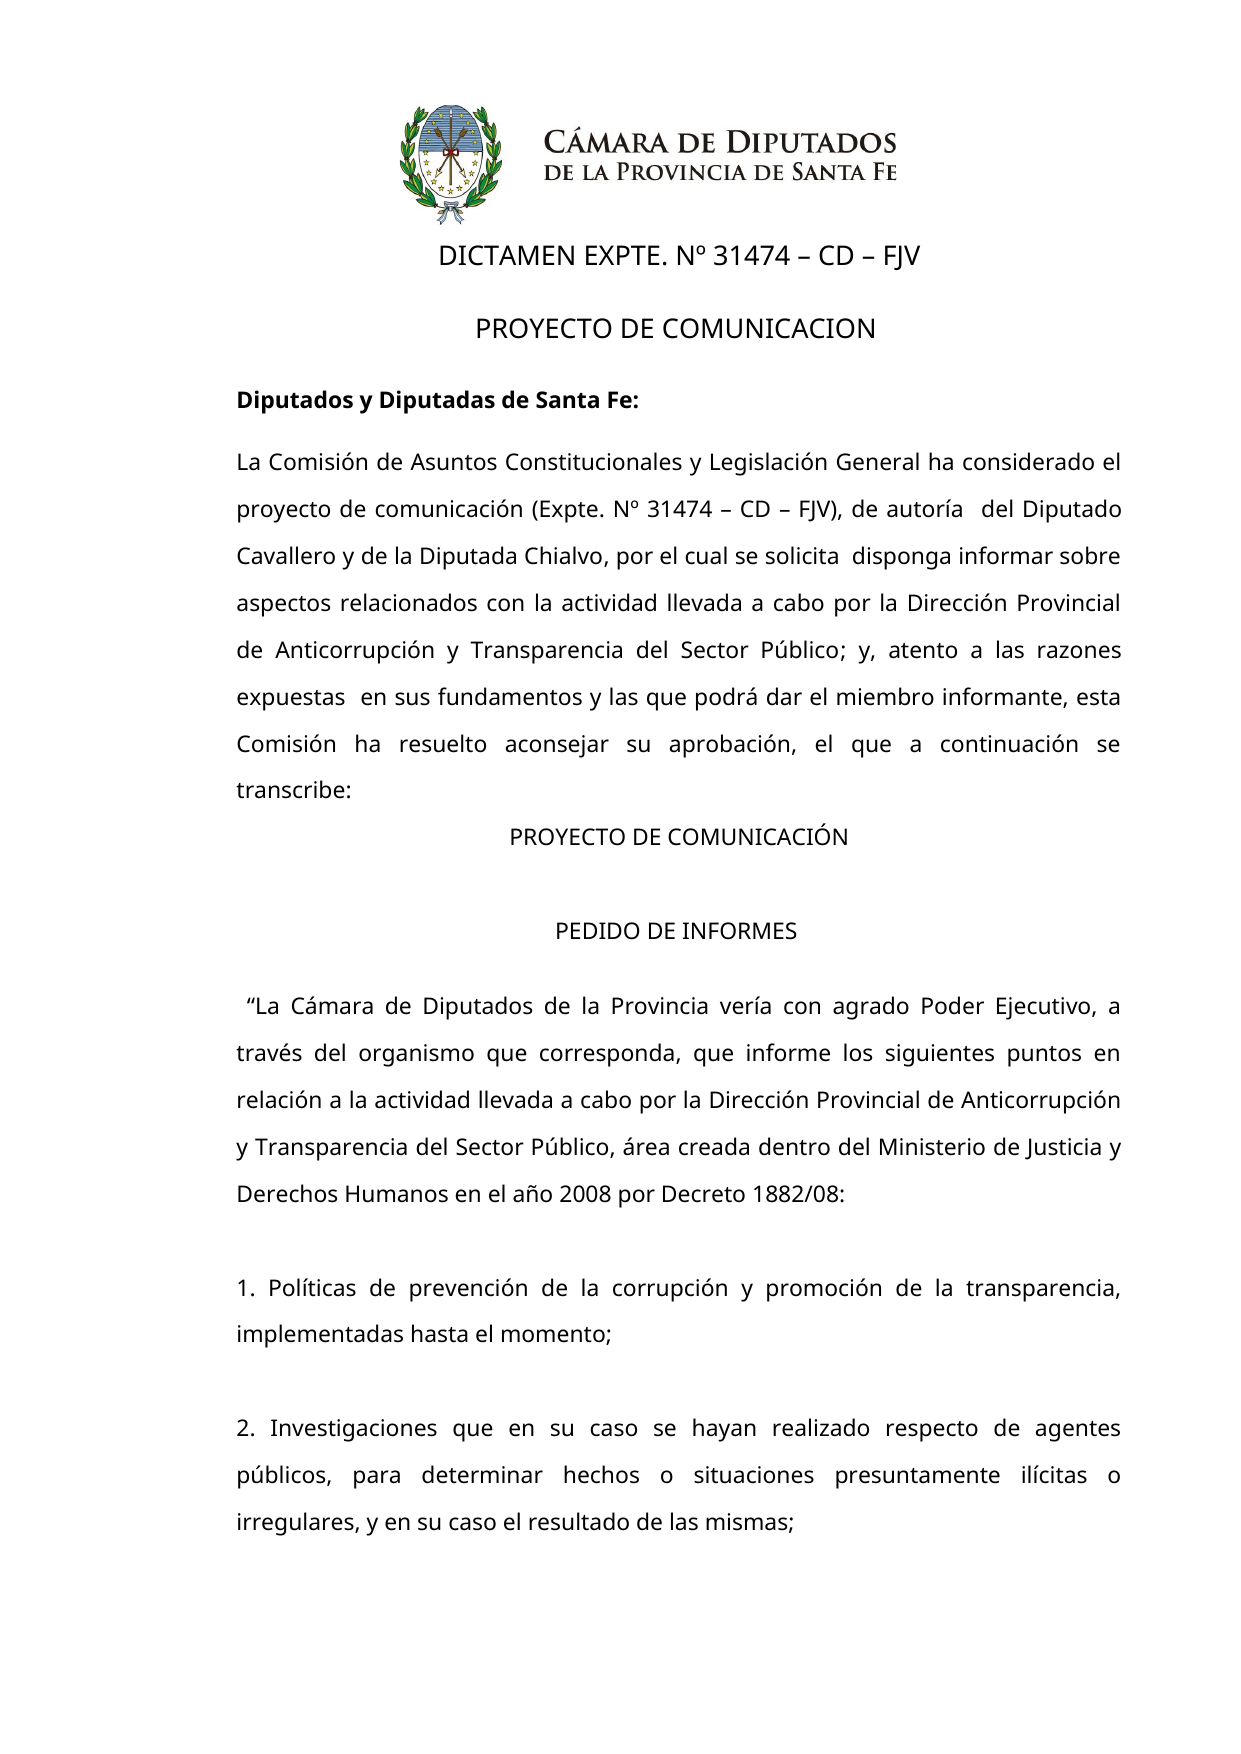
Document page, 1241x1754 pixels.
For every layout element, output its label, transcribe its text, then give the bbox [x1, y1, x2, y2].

text La Comisión de Asuntos Constitucionales y Legislación General ha considerado el proyecto de comunicación (Expte. Nº 31474 – CD – FJV), de autoría del Diputado Cavallero y de la Diputada Chialvo, por el cual se solicita disponga informar sobre aspectos relacionados con la actividad llevada a cabo por la Dirección Provincial de Anticorrupción y Transparencia del Sector Público; y, atento a las razones expuestas en sus fundamentos y las que podrá dar el miembro informante, esta Comisión ha resuelto aconsejar su aprobación, el que a continuación se transcribe: [236, 446, 1122, 806]
text PROYECTO DE COMUNICACIÓN [236, 821, 1122, 852]
picture [399, 105, 897, 229]
text PROYECTO DE COMUNICACION [236, 310, 1122, 347]
text Diputados y Diputadas de Santa Fe: [236, 384, 1122, 415]
text PEDIDO DE INFORMES [236, 915, 1122, 946]
text 1. Políticas de prevención de la corrupción y promoción de la transparencia, implementadas hasta el momento; [236, 1272, 1122, 1350]
text “La Cámara de Diputados de la Provincia vería con agrado Poder Ejecutivo, a través del organismo que corresponda, que informe los siguientes puntos en relación a la actividad llevada a cabo por la Dirección Provincial de Anticorrupción y Transparencia del Sector Público, área creada dentro del Ministerio de Justicia y Derechos Humanos en el año 2008 por Decreto 1882/08: [236, 990, 1122, 1209]
text DICTAMEN EXPTE. Nº 31474 – CD – FJV [236, 236, 1122, 273]
text 2. Investigaciones que en su caso se hayan realizado respecto de agentes públicos, para determinar hechos o situaciones presuntamente ilícitas o irregulares, y en su caso el resultado de las mismas; [236, 1412, 1122, 1537]
